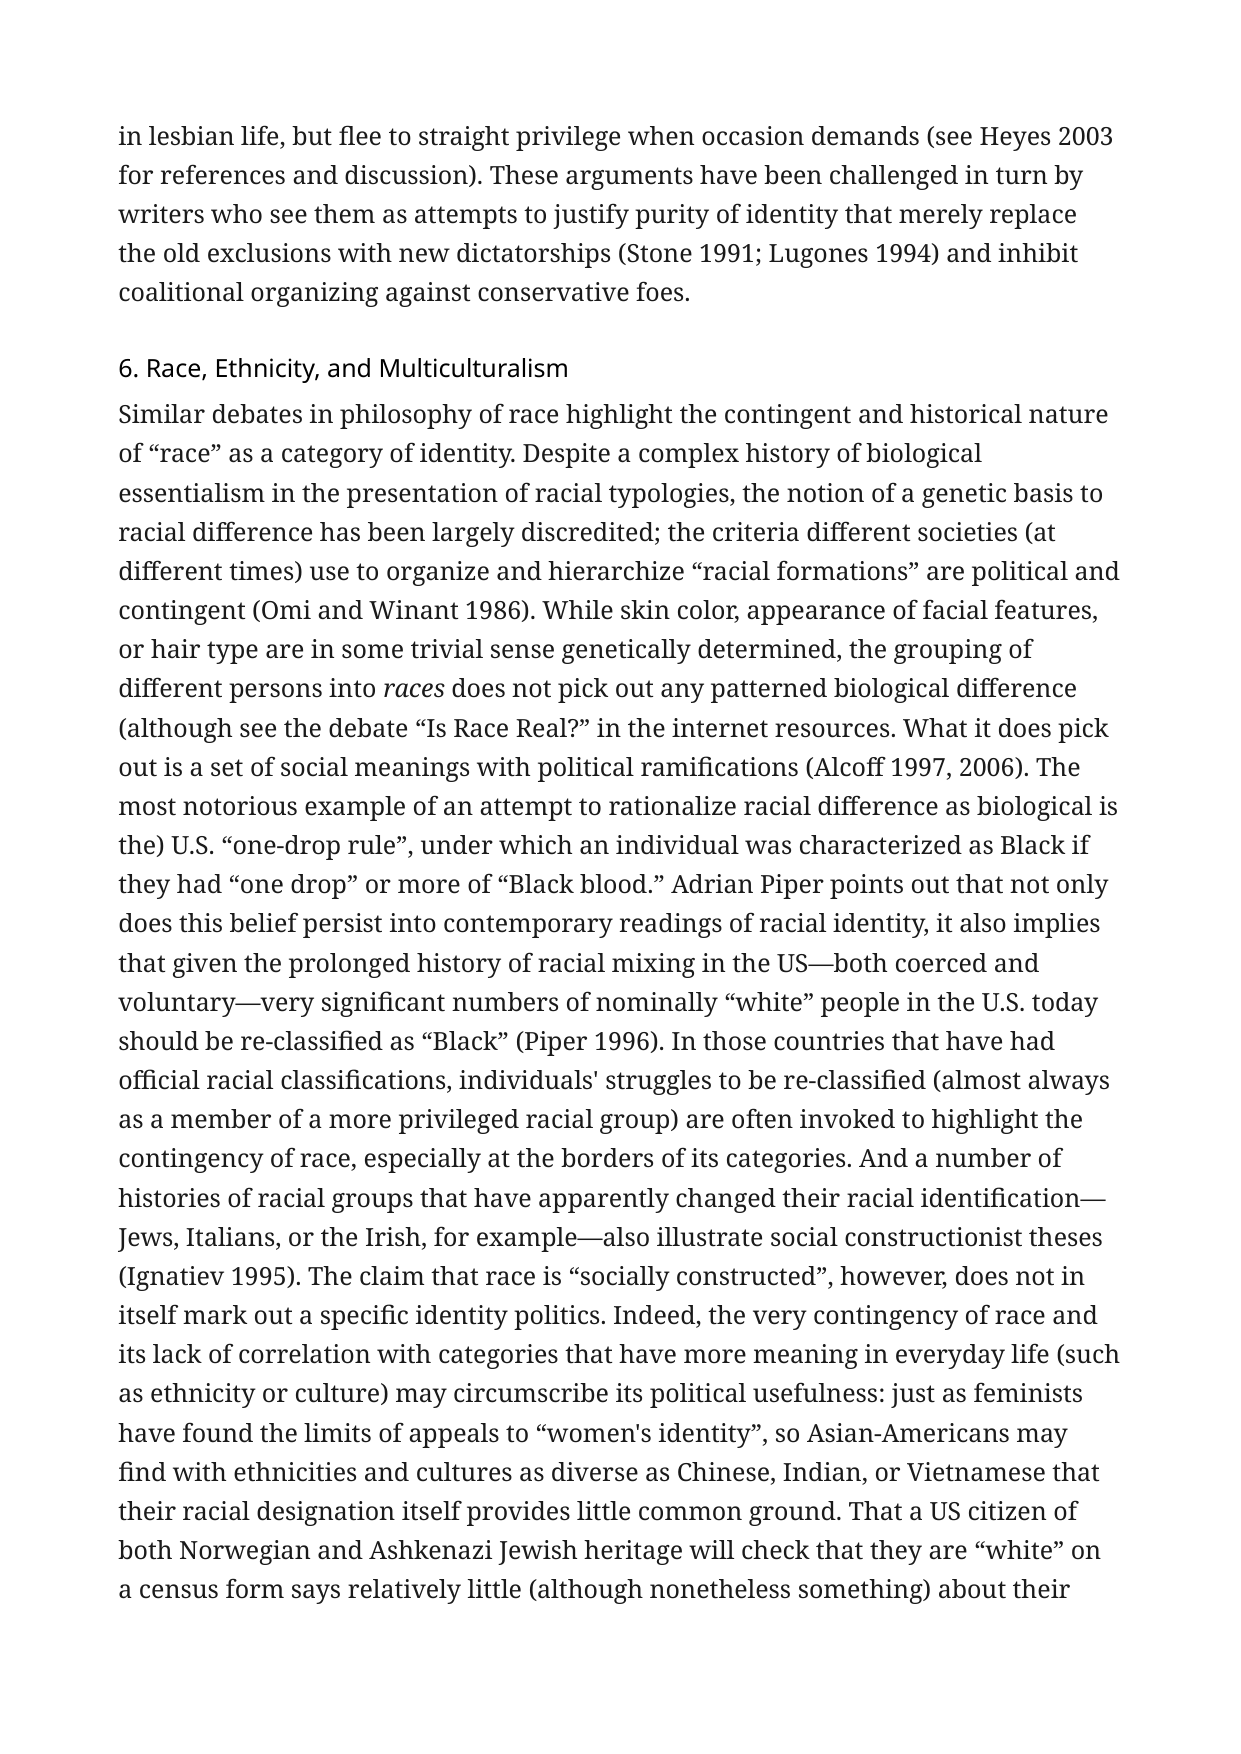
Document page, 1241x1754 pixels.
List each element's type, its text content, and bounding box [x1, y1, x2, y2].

subtitle 6. Race, Ethnicity, and Multiculturalism [118, 350, 1122, 384]
text Similar debates in philosophy of race highlight the contingent and historical nature of “race” as a category of identity. Despite a complex history of biological essentialism in the presentation of racial typologies, the notion of a genetic basis to racial difference has been largely discredited; the criteria different societies (at different times) use to organize and hierarchize “racial formations” are political and contingent (Omi and Winant 1986). While skin color, appearance of facial features, or hair type are in some trivial sense genetically determined, the grouping of different persons into races does not pick out any patterned biological difference (although see the debate “Is Race Real?” in the internet resources. What it does pick out is a set of social meanings with political ramifications (Alcoff 1997, 2006). The most notorious example of an attempt to rationalize racial difference as biological is the) U.S. “one-drop rule”, under which an individual was characterized as Black if they had “one drop” or more of “Black blood.” Adrian Piper points out that not only does this belief persist into contemporary readings of racial identity, it also implies that given the prolonged history of racial mixing in the US—both coerced and voluntary—very significant numbers of nominally “white” people in the U.S. today should be re-classified as “Black” (Piper 1996). In those countries that have had official racial classifications, individuals' struggles to be re-classified (almost always as a member of a more privileged racial group) are often invoked to highlight the contingency of race, especially at the borders of its categories. And a number of histories of racial groups that have apparently changed their racial identification—Jews, Italians, or the Irish, for example—also illustrate social constructionist theses (Ignatiev 1995). The claim that race is “socially constructed”, however, does not in itself mark out a specific identity politics. Indeed, the very contingency of race and its lack of correlation with categories that have more meaning in everyday life (such as ethnicity or culture) may circumscribe its political usefulness: just as feminists have found the limits of appeals to “women's identity”, so Asian-Americans may find with ethnicities and cultures as diverse as Chinese, Indian, or Vietnamese that their racial designation itself provides little common ground. That a US citizen of both Norwegian and Ashkenazi Jewish heritage will check that they are “white” on a census form says relatively little (although nonetheless something) about their [118, 397, 1122, 1606]
text in lesbian life, but flee to straight privilege when occasion demands (see Heyes 2003 for references and discussion). These arguments have been challenged in turn by writers who see them as attempts to justify purity of identity that merely replace the old exclusions with new dictatorships (Stone 1991; Lugones 1994) and inhibit coalitional organizing against conservative foes. [118, 118, 1122, 309]
